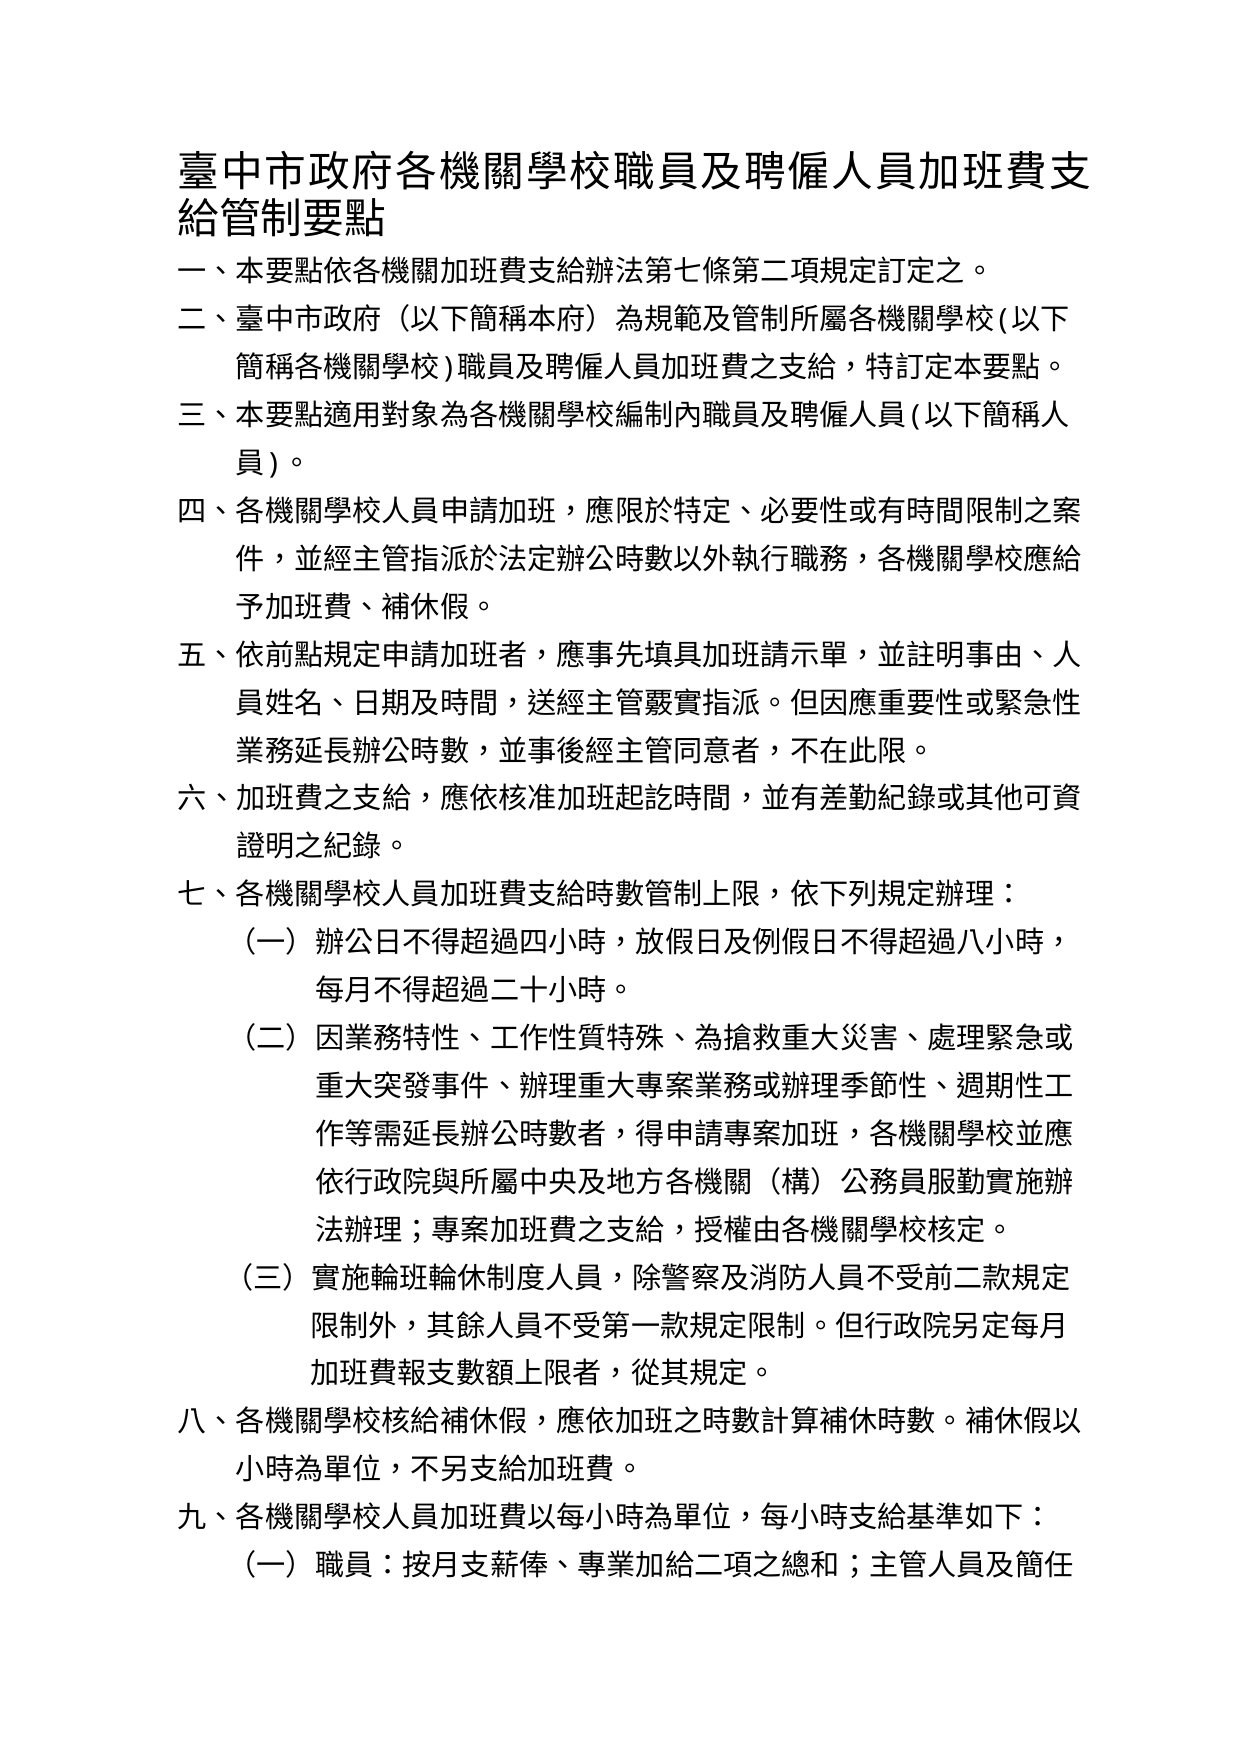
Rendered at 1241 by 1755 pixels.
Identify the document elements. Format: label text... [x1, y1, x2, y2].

text 臺中市政府各機關學校職員及聘僱人員加班費支給管制要點 [177, 148, 1093, 243]
text 六、加班費之支給，應依核准加班起訖時間，並有差勤紀錄或其他可資證明之紀錄。 [178, 771, 1093, 866]
text （一）職員：按月支薪俸、專業加給二項之總和；主管人員及簡任 [227, 1537, 1093, 1585]
text 二、臺中市政府（以下簡稱本府）為規範及管制所屬各機關學校(以下簡稱各機關學校)職員及聘僱人員加班費之支給，特訂定本要點。 [177, 291, 1093, 387]
text 九、各機關學校人員加班費以每小時為單位，每小時支給基準如下： [177, 1489, 1093, 1537]
text （二）因業務特性、工作性質特殊、為搶救重大災害、處理緊急或重大突發事件、辦理重大專案業務或辦理季節性、週期性工作等需延長辦公時數者，得申請專案加班，各機關學校並應依行政院與所屬中央及地方各機關（構）公務員服勤實施辦法辦理；專案加班費之支給，授權由各機關學校核定。 [227, 1010, 1093, 1250]
text 八、各機關學校核給補休假，應依加班之時數計算補休時數。補休假以小時為單位，不另支給加班費。 [177, 1393, 1093, 1489]
text （三）實施輪班輪休制度人員，除警察及消防人員不受前二款規定限制外，其餘人員不受第一款規定限制。但行政院另定每月加班費報支數額上限者，從其規定。 [224, 1250, 1093, 1393]
text 七、各機關學校人員加班費支給時數管制上限，依下列規定辦理： [177, 866, 1093, 914]
text 五、依前點規定申請加班者，應事先填具加班請示單，並註明事由、人員姓名、日期及時間，送經主管覈實指派。但因應重要性或緊急性業務延長辦公時數，並事後經主管同意者，不在此限。 [177, 627, 1093, 771]
text 一、本要點依各機關加班費支給辦法第七條第二項規定訂定之。 [177, 243, 1093, 291]
text （一）辦公日不得超過四小時，放假日及例假日不得超過八小時，每月不得超過二十小時。 [227, 914, 1093, 1010]
text 三、本要點適用對象為各機關學校編制內職員及聘僱人員(以下簡稱人員)。 [177, 387, 1093, 483]
text 四、各機關學校人員申請加班，應限於特定、必要性或有時間限制之案件，並經主管指派於法定辦公時數以外執行職務，各機關學校應給予加班費、補休假。 [177, 483, 1093, 627]
